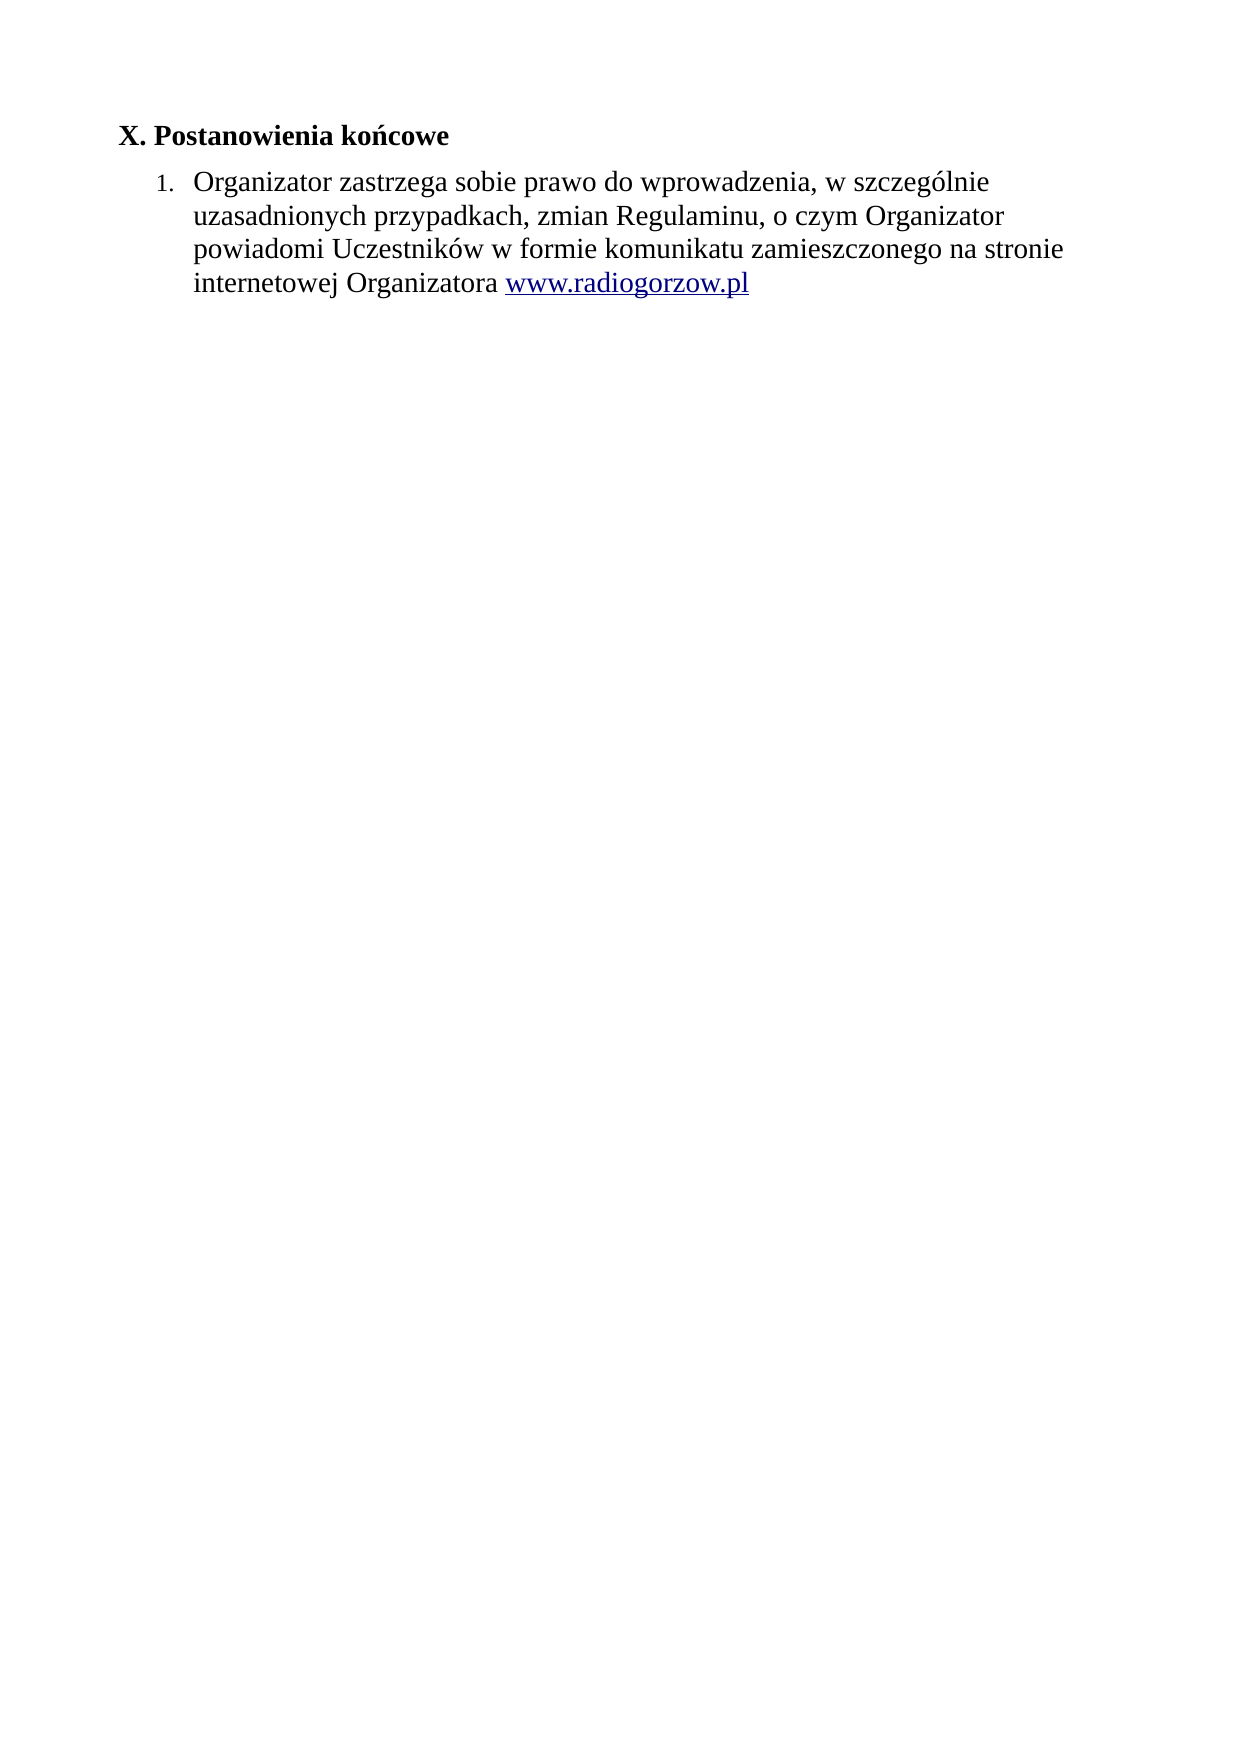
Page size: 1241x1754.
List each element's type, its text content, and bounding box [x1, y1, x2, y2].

text X. Postanowienia końcowe [118, 118, 1122, 152]
list Organizator zastrzega sobie prawo do wprowadzenia, w szczególnie uzasadnionych przypadkach, zmian Regulaminu, o czym Organizator powiadomi Uczestników w formie komunikatu zamieszczonego na stronie internetowej Organizatora www.radiogorzow.pl [156, 164, 1122, 298]
